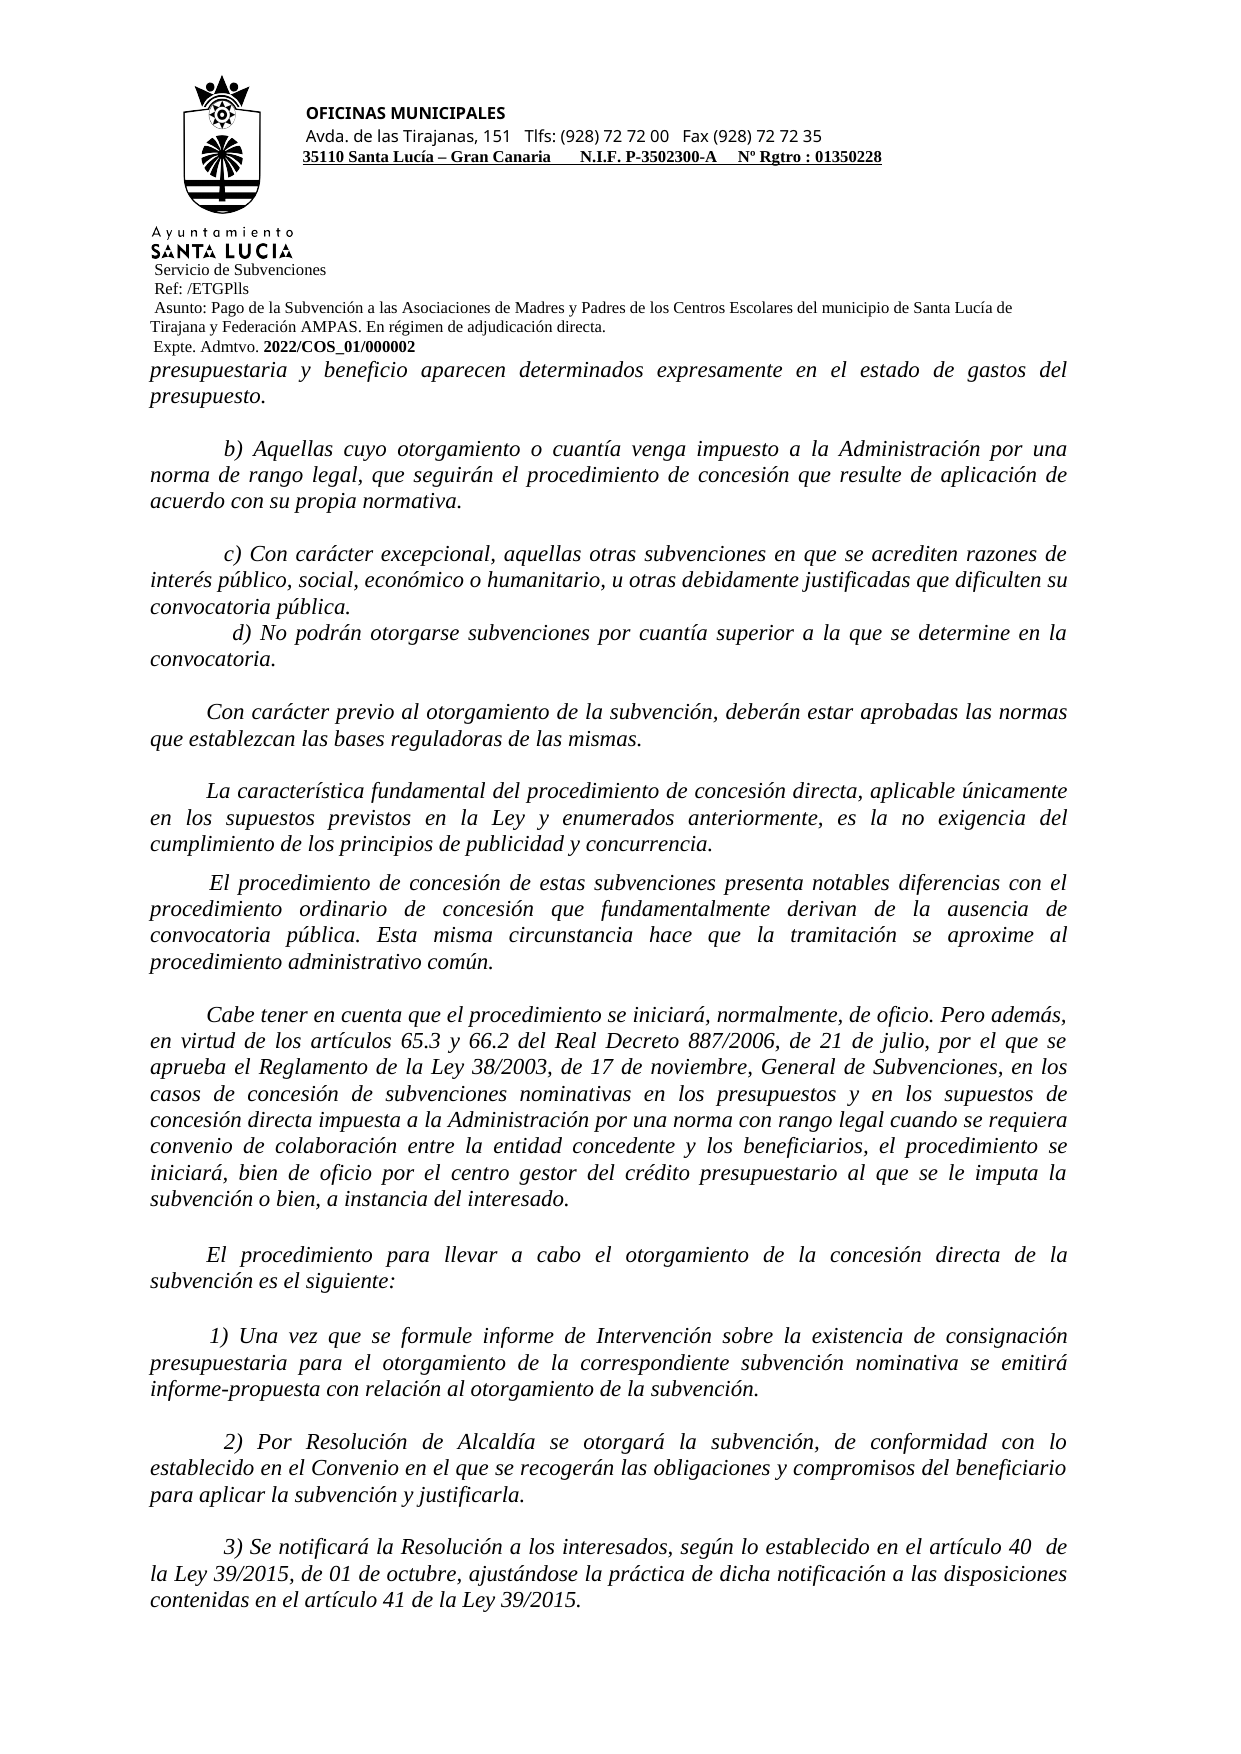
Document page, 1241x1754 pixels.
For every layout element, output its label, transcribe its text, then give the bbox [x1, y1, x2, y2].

text b) Aquellas cuyo otorgamiento o cuantía venga impuesto a la Administración por una norma de rango legal, que seguirán el procedimiento de concesión que resulte de aplicación de acuerdo con su propia normativa. [150, 435, 1069, 514]
text 1) Una vez que se formule informe de Intervención sobre la existencia de consignación presupuestaria para el otorgamiento de la correspondiente subvención nominativa se emitirá informe-propuesta con relación al otorgamiento de la subvención. [150, 1322, 1069, 1402]
text c) Con carácter excepcional, aquellas otras subvenciones en que se acrediten razones de interés público, social, económico o humanitario, u otras debidamente justificadas que dificulten su convocatoria pública. [150, 540, 1069, 619]
text La característica fundamental del procedimiento de concesión directa, aplicable únicamente en los supuestos previstos en la Ley y enumerados anteriormente, es la no exigencia del cumplimiento de los principios de publicidad y concurrencia. [150, 777, 1069, 856]
text 2) Por Resolución de Alcaldía se otorgará la subvención, de conformidad con lo establecido en el Convenio en el que se recogerán las obligaciones y compromisos del beneficiario para aplicar la subvención y justificarla. [150, 1428, 1069, 1507]
text 3) Se notificará la Resolución a los interesados, según lo establecido en el artículo 40 de la Ley 39/2015, de 01 de octubre, ajustándose la práctica de dicha notificación a las disposiciones contenidas en el artículo 41 de la Ley 39/2015. [150, 1533, 1069, 1612]
text d) No podrán otorgarse subvenciones por cuantía superior a la que se determine en la convocatoria. [150, 619, 1069, 672]
text presupuestaria y beneficio aparecen determinados expresamente en el estado de gastos del presupuesto. [150, 356, 1069, 408]
text El procedimiento de concesión de estas subvenciones presenta notables diferencias con el procedimiento ordinario de concesión que fundamentalmente derivan de la ausencia de convocatoria pública. Esta misma circunstancia hace que la tramitación se aproxime al procedimiento administrativo común. [150, 869, 1069, 974]
text Cabe tener en cuenta que el procedimiento se iniciará, normalmente, de oficio. Pero además, en virtud de los artículos 65.3 y 66.2 del Real Decreto 887/2006, de 21 de julio, por el que se aprueba el Reglamento de la Ley 38/2003, de 17 de noviembre, General de Subvenciones, en los casos de concesión de subvenciones nominativas en los presupuestos y en los supuestos de concesión directa impuesta a la Administración por una norma con rango legal cuando se requiera convenio de colaboración entre la entidad concedente y los beneficiarios, el procedimiento se iniciará, bien de oficio por el centro gestor del crédito presupuestario al que se le imputa la subvención o bien, a instancia del interesado. [150, 1001, 1069, 1211]
text El procedimiento para llevar a cabo el otorgamiento de la concesión directa de la subvención es el siguiente: [150, 1241, 1069, 1293]
text Con carácter previo al otorgamiento de la subvención, deberán estar aprobadas las normas que establezcan las bases reguladoras de las mismas. [150, 698, 1069, 751]
